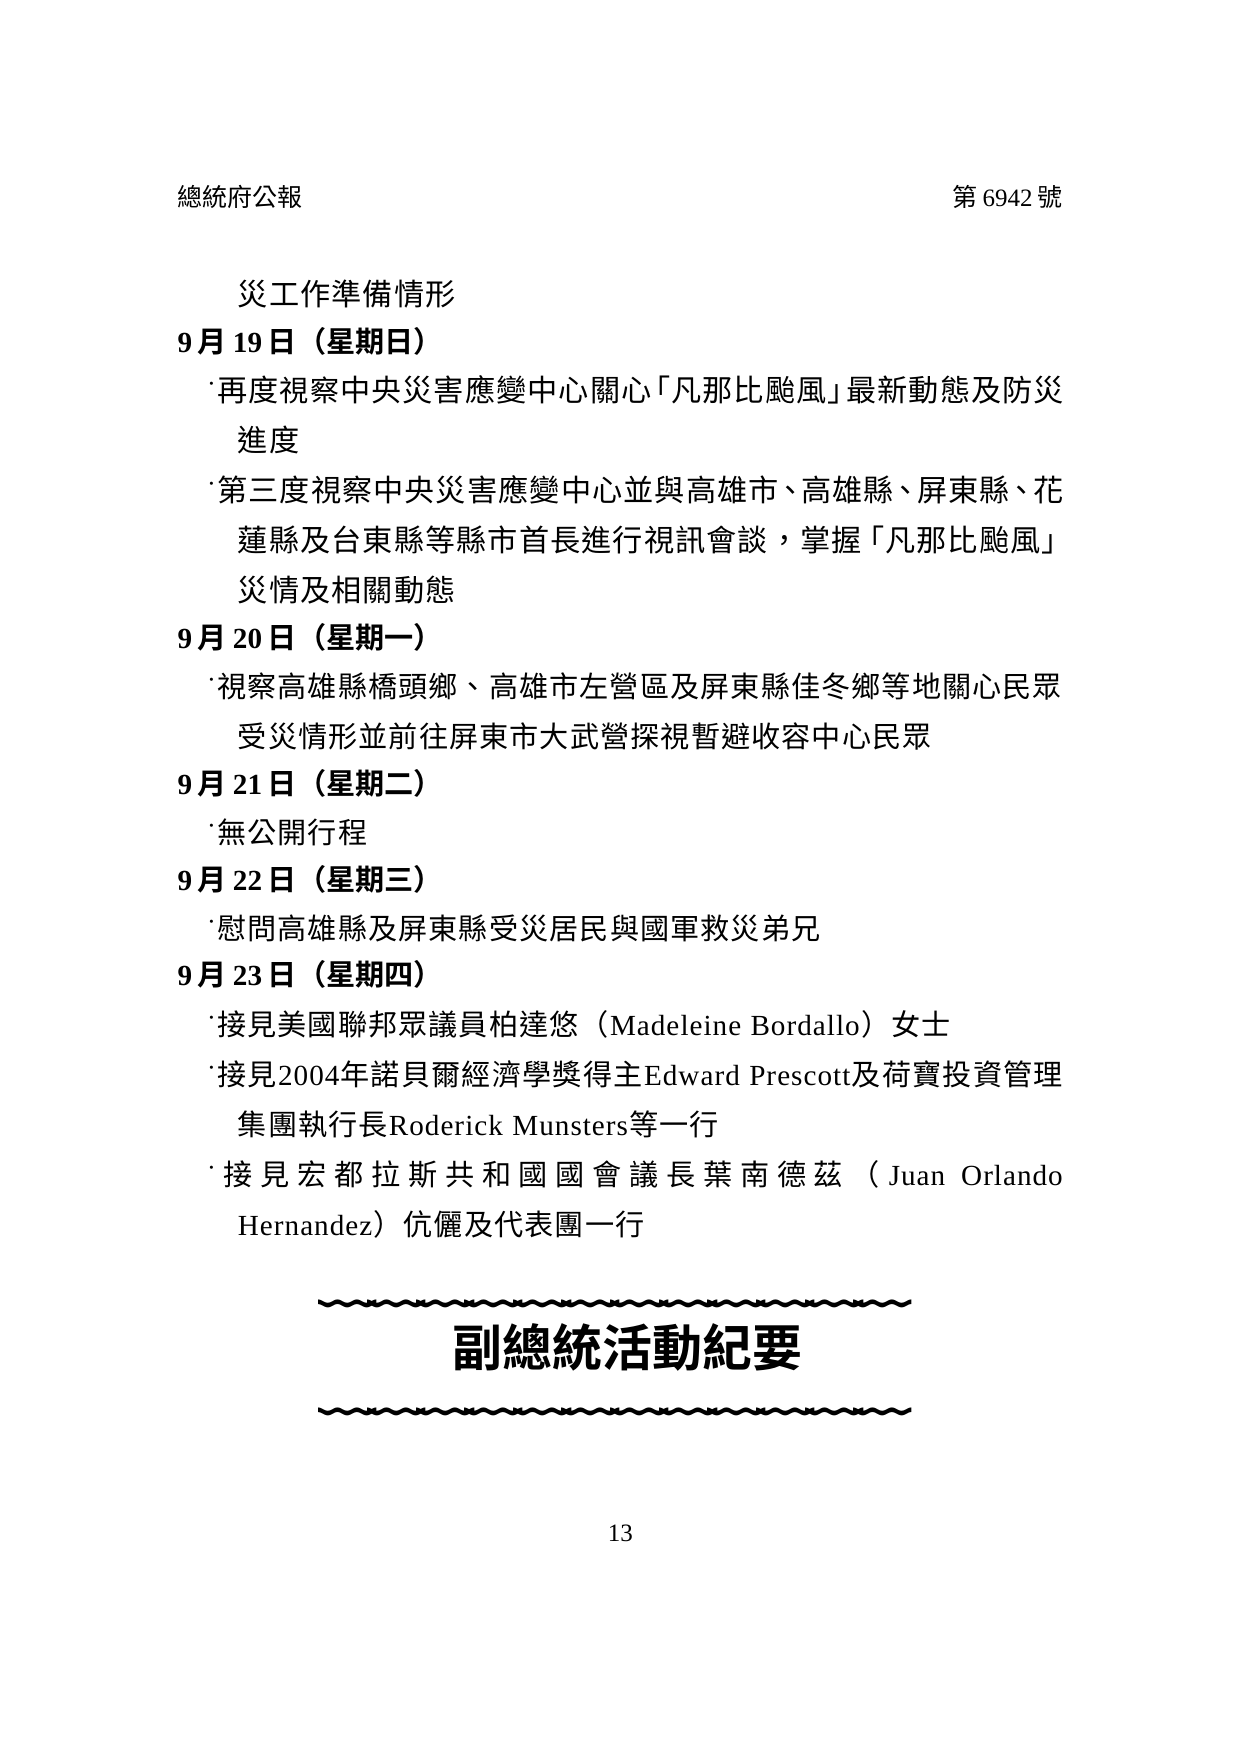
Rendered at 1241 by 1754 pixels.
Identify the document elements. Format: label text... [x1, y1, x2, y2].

text ˙接見2004年諾貝爾經濟學獎得主Edward Prescott及荷寶投資管理集團執行長Roderick Munsters等一行 [206, 1045, 1063, 1145]
text ˙第三度視察中央災害應變中心並與高雄市、高雄縣、屏東縣、花蓮縣及台東縣等縣市首長進行視訊會談，掌握「凡那比颱風」災情及相關動態 [206, 462, 1063, 612]
text 9月20日（星期一） [177, 612, 1063, 657]
text 9月23日（星期四） [177, 949, 1063, 995]
text 9月21日（星期二） [177, 757, 1063, 803]
text ﹏﹏﹏﹏﹏﹏﹏﹏﹏﹏﹏﹏ [177, 1391, 1063, 1416]
text ﹏﹏﹏﹏﹏﹏﹏﹏﹏﹏﹏﹏ [177, 1282, 1063, 1307]
text ˙視察高雄縣橋頭鄉、高雄市左營區及屏東縣佳冬鄉等地關心民眾受災情形並前往屏東市大武營探視暫避收容中心民眾 [206, 657, 1063, 757]
text 災工作準備情形 [206, 266, 1063, 316]
text 副總統活動紀要 [192, 1320, 1063, 1378]
text 9月19日（星期日） [177, 316, 1063, 362]
text 9月22日（星期三） [177, 853, 1063, 899]
text ˙接見美國聯邦眾議員柏達悠（Madeleine Bordallo）女士 [206, 995, 1063, 1045]
text ˙無公開行程 [206, 803, 1063, 853]
text ˙慰問高雄縣及屏東縣受災居民與國軍救災弟兄 [206, 899, 1063, 949]
text ˙接見宏都拉斯共和國國會議長葉南德茲（Juan Orlando Hernandez）伉儷及代表團一行 [206, 1145, 1063, 1245]
text ˙再度視察中央災害應變中心關心「凡那比颱風」最新動態及防災進度 [206, 362, 1063, 462]
